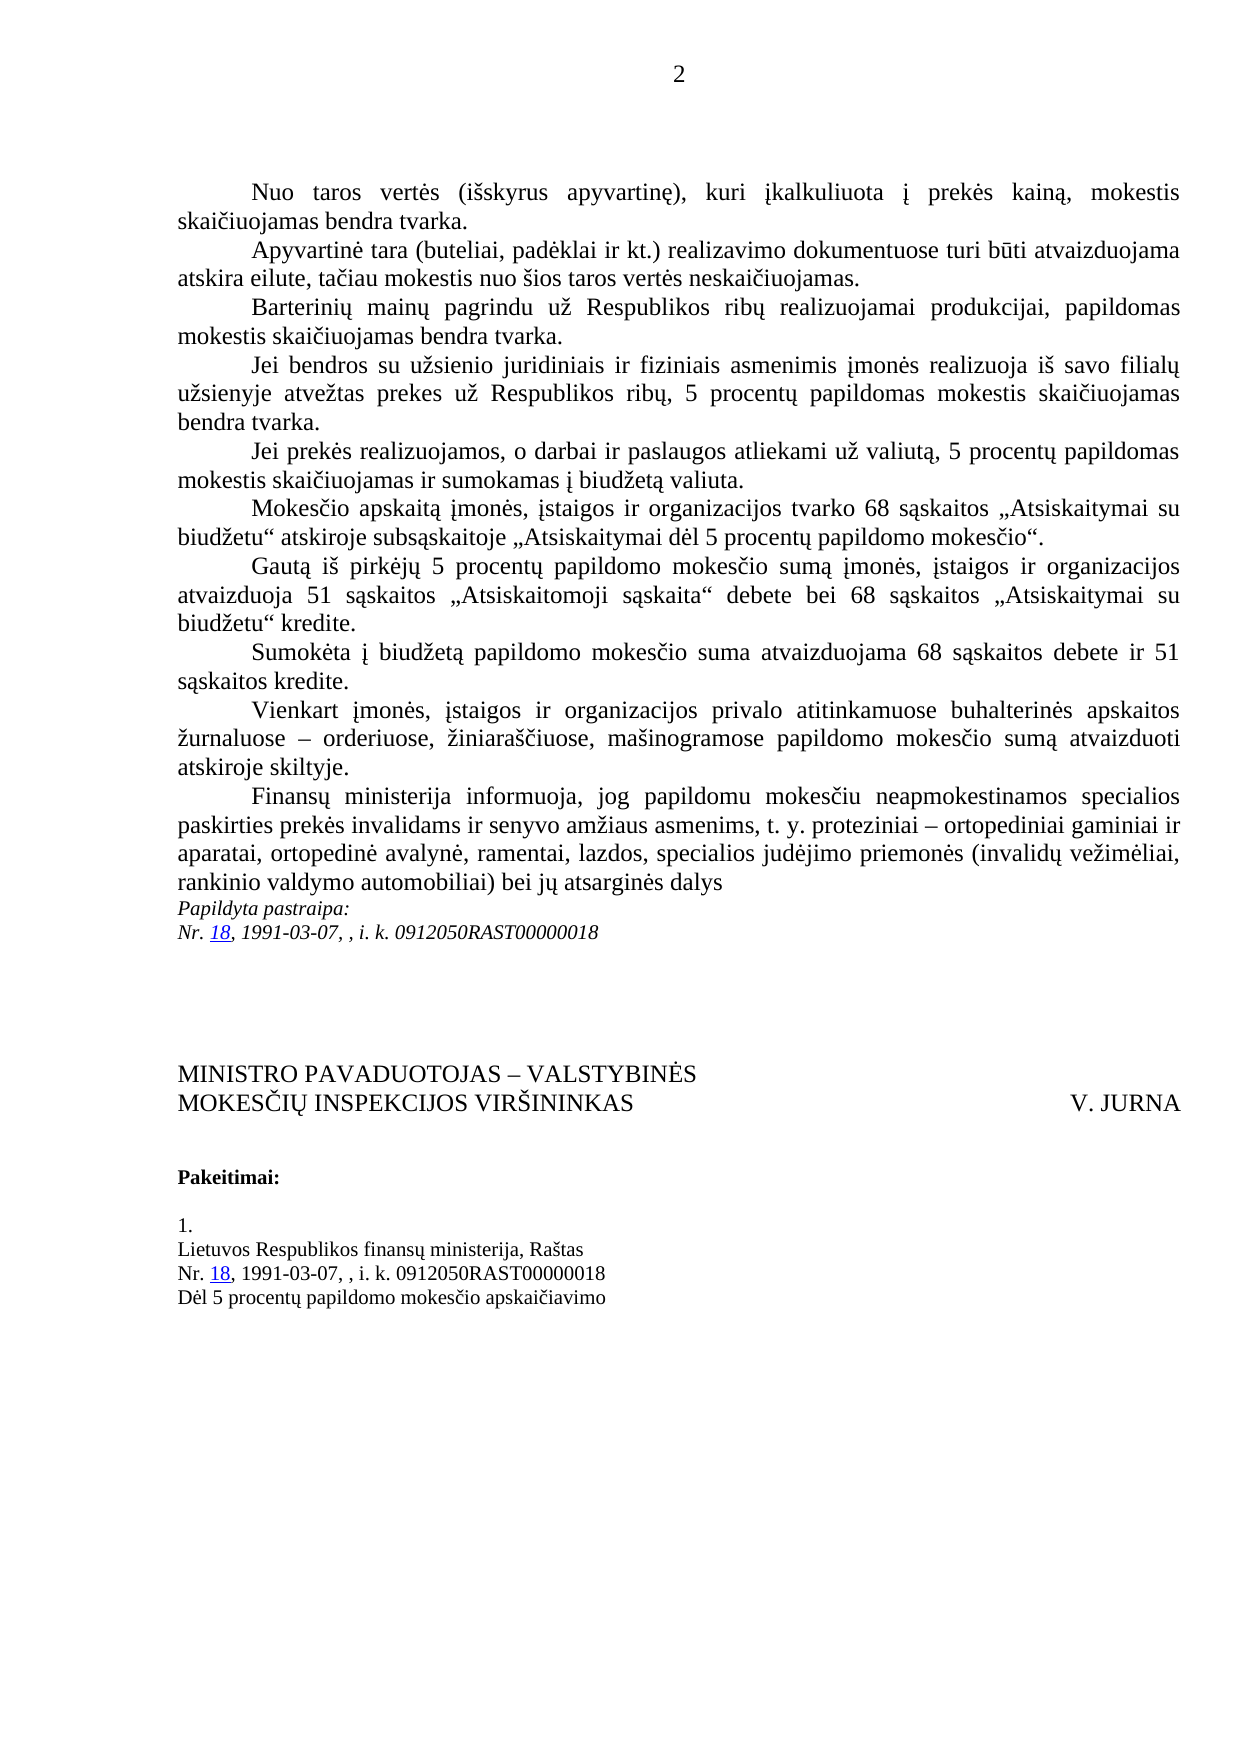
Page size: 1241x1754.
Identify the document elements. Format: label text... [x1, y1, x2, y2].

text Lietuvos Respublikos finansų ministerija, Raštas [177, 1237, 1181, 1261]
text MINISTRO PAVADUOTOJAS – VALSTYBINĖS [177, 1059, 1181, 1088]
text Mokesčio apskaitą įmonės, įstaigos ir organizacijos tvarko 68 sąskaitos „Atsiskaitymai su biudžetu“ atskiroje subsąskaitoje „Atsiskaitymai dėl 5 procentų papildomo mokesčio“. [177, 493, 1181, 551]
text Nuo taros vertės (išskyrus apyvartinę), kuri įkalkuliuota į prekės kainą, mokestis skaičiuojamas bendra tvarka. [177, 177, 1181, 235]
text Jei bendros su užsienio juridiniais ir fiziniais asmenimis įmonės realizuoja iš savo filialų užsienyje atvežtas prekes už Respublikos ribų, 5 procentų papildomas mokestis skaičiuojamas bendra tvarka. [177, 350, 1181, 436]
text Dėl 5 procentų papildomo mokesčio apskaičiavimo [177, 1285, 1181, 1309]
text Nr. 18, 1991-03-07, , i. k. 0912050RAST00000018 [177, 920, 1181, 944]
text Apyvartinė tara (buteliai, padėklai ir kt.) realizavimo dokumentuose turi būti atvaizduojama atskira eilute, tačiau mokestis nuo šios taros vertės neskaičiuojamas. [177, 235, 1181, 292]
text Nr. 18, 1991-03-07, , i. k. 0912050RAST00000018 [177, 1261, 1181, 1285]
text Vienkart įmonės, įstaigos ir organizacijos privalo atitinkamuose buhalterinės apskaitos žurnaluose – orderiuose, žiniaraščiuose, mašinogramose papildomo mokesčio sumą atvaizduoti atskiroje skiltyje. [177, 695, 1181, 781]
text Jei prekės realizuojamos, o darbai ir paslaugos atliekami už valiutą, 5 procentų papildomas mokestis skaičiuojamas ir sumokamas į biudžetą valiuta. [177, 436, 1181, 493]
text Gautą iš pirkėjų 5 procentų papildomo mokesčio sumą įmonės, įstaigos ir organizacijos atvaizduoja 51 sąskaitos „Atsiskaitomoji sąskaita“ debete bei 68 sąskaitos „Atsiskaitymai su biudžetu“ kredite. [177, 551, 1181, 637]
text 1. [177, 1213, 1181, 1237]
text Barterinių mainų pagrindu už Respublikos ribų realizuojamai produkcijai, papildomas mokestis skaičiuojamas bendra tvarka. [177, 292, 1181, 350]
text Papildyta pastraipa: [177, 896, 1181, 920]
text Sumokėta į biudžetą papildomo mokesčio suma atvaizduojama 68 sąskaitos debete ir 51 sąskaitos kredite. [177, 637, 1181, 695]
text MOKESČIŲ INSPEKCIJOS VIRŠININKAS V. JURNA [177, 1088, 1181, 1117]
text Pakeitimai: [177, 1165, 1181, 1189]
text Finansų ministerija informuoja, jog papildomu mokesčiu neapmokestinamos specialios paskirties prekės invalidams ir senyvo amžiaus asmenims, t. y. proteziniai – ortopediniai gaminiai ir aparatai, ortopedinė avalynė, ramentai, lazdos, specialios judėjimo priemonės (invalidų vežimėliai, rankinio valdymo automobiliai) bei jų atsarginės dalys [177, 781, 1181, 896]
